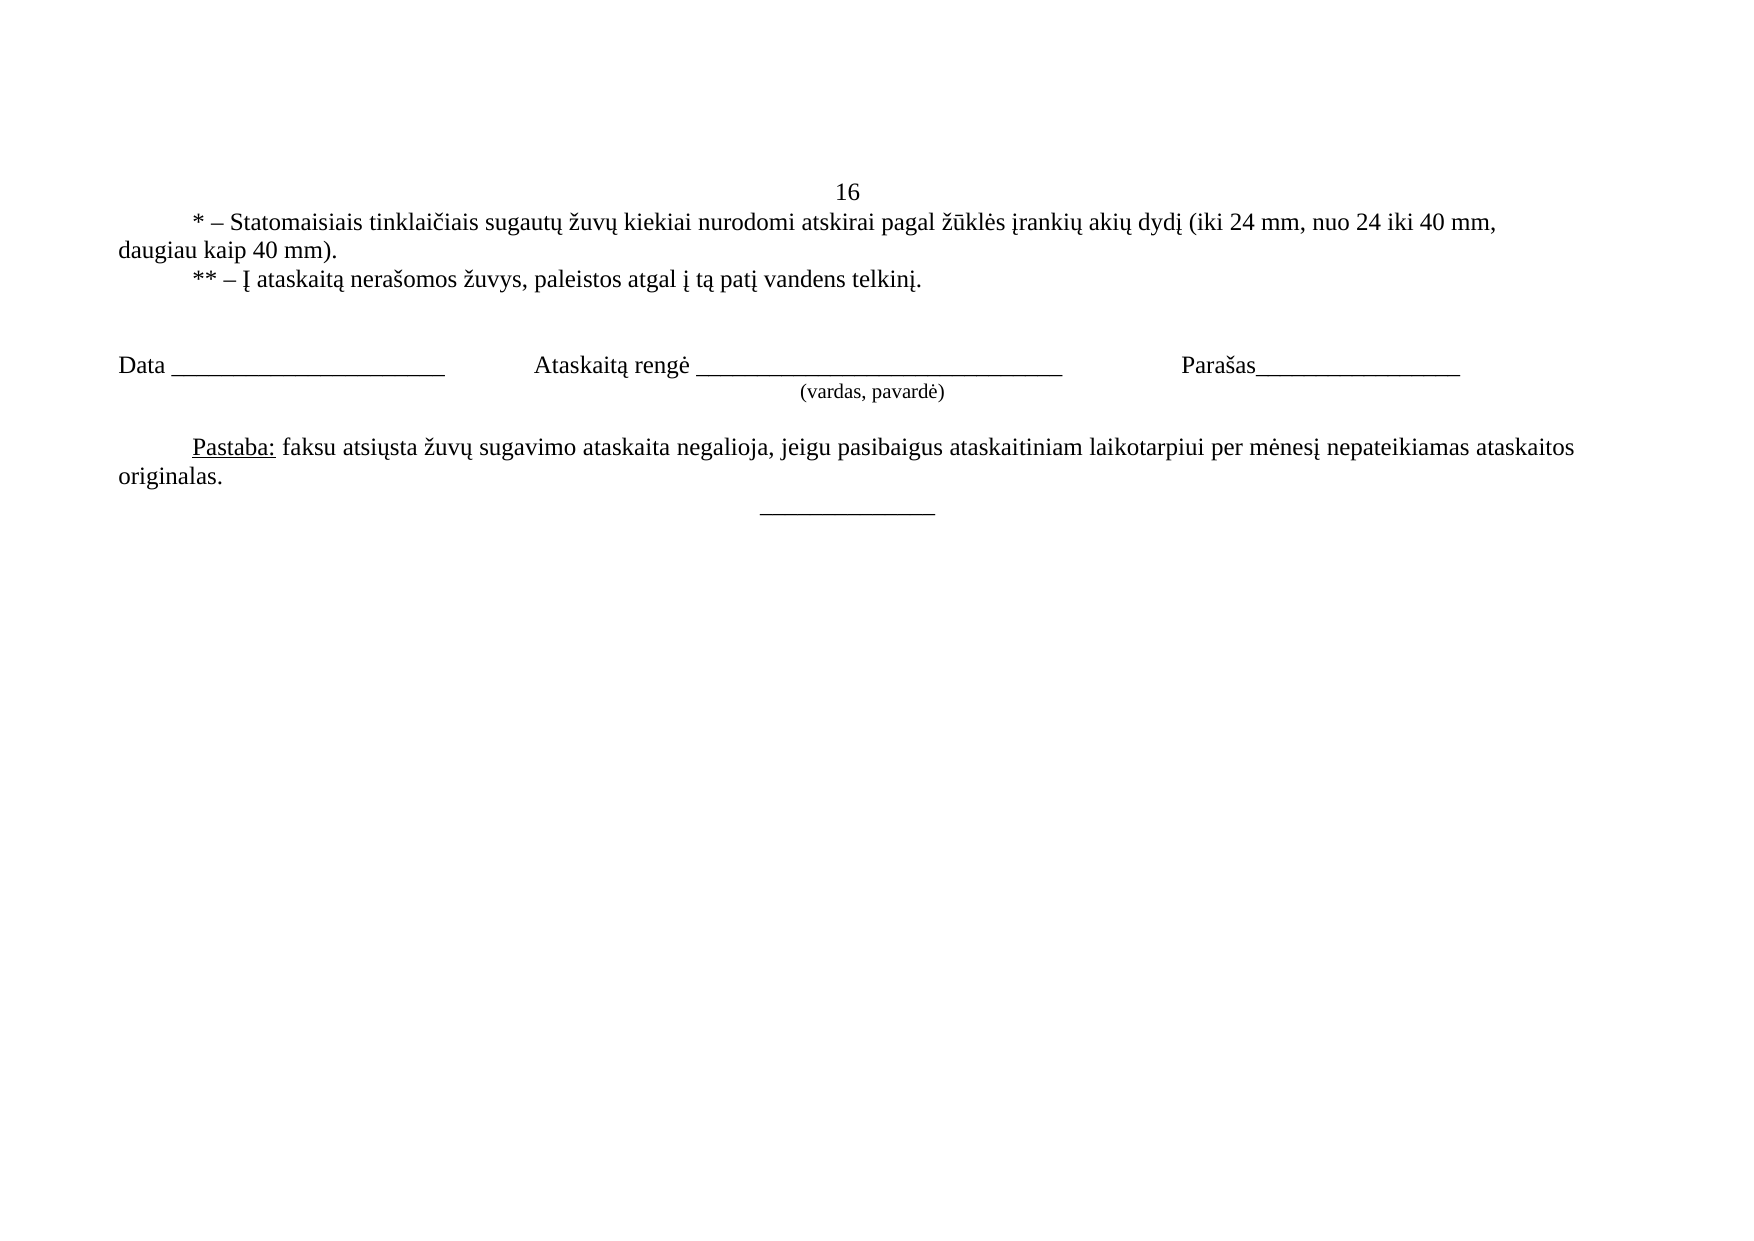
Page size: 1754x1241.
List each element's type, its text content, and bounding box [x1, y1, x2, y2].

text * – Statomaisiais tinklaičiais sugautų žuvų kiekiai nurodomi atskirai pagal žūklės įrankių akių dydį (iki 24 mm, nuo 24 iki 40 mm, daugiau kaip 40 mm). [118, 207, 1577, 264]
text Data Ataskaitą rengė Parašas [118, 350, 1577, 379]
text Pastaba: faksu atsiųsta žuvų sugavimo ataskaita negalioja, jeigu pasibaigus ataskaitiniam laikotarpiui per mėnesį nepateikiamas ataskaitos originalas. [118, 432, 1577, 489]
text ** – į ataskaitą nerašomos žuvys, paleistos atgal į tą patį vandens telkinį. [118, 264, 1577, 293]
text ______________ [118, 489, 1577, 518]
text (vardas, pavardė) [118, 379, 1577, 403]
